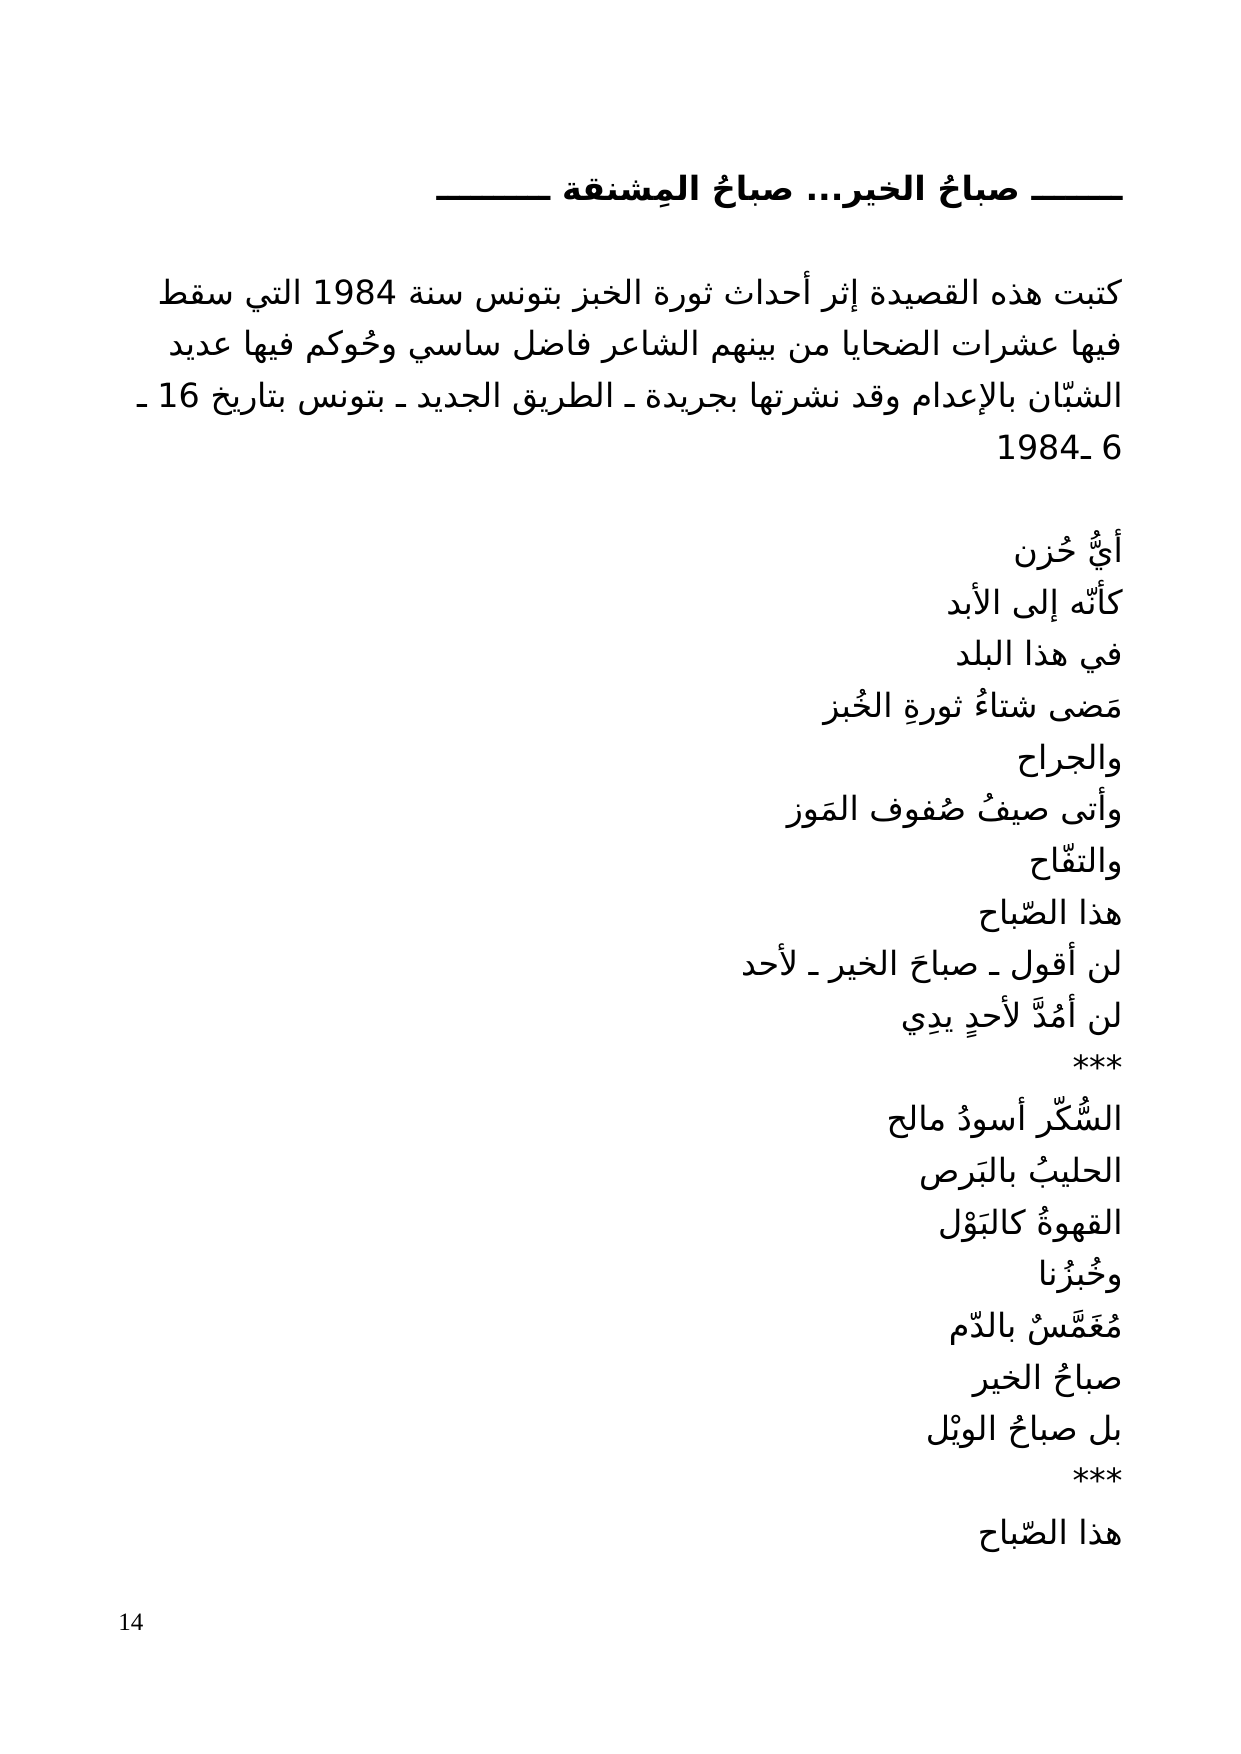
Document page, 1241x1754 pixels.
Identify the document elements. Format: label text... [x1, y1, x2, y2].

text ــــــــ صباحُ الخير... صباحُ المِشنقة ــــــــــ [118, 170, 1122, 209]
text بل صباحُ الويْل [118, 1410, 1122, 1449]
text صباحُ الخير [118, 1358, 1122, 1397]
text والجراح [118, 738, 1122, 777]
text الحليبُ بالبَرص [118, 1151, 1122, 1190]
text لن أقول ـ صباحَ الخير ـ لأحد [118, 945, 1122, 984]
text والتفّاح [118, 841, 1122, 880]
text مُغَمَّسٌ بالدّم [118, 1306, 1122, 1345]
text القهوةُ كالبَوْل [118, 1203, 1122, 1242]
text كأنّه إلى الأبد [118, 583, 1122, 622]
text *** [118, 1048, 1122, 1087]
text أيُّ حُزن [118, 531, 1122, 570]
text *** [118, 1461, 1122, 1500]
text هذا الصّباح [118, 893, 1122, 932]
text وأتى صيفُ صُفوف المَوز [118, 790, 1122, 829]
text وخُبزُنا [118, 1255, 1122, 1294]
text في هذا البلد [118, 635, 1122, 674]
text لن أمُدَّ لأحدٍ يدِي [118, 996, 1122, 1035]
text السُّكّر أسودُ مالح [118, 1100, 1122, 1139]
text هذا الصّباح [118, 1513, 1122, 1552]
text مَضى شتاءُ ثورةِ الخُبز [118, 686, 1122, 725]
text كتبت هذه القصيدة إثر أحداث ثورة الخبز بتونس سنة 1984 التي سقط فيها عشرات الضحايا من بينهم الشاعر فاضل ساسي وحُوكم فيها عديد الشبّان بالإعدام وقد نشرتها بجريدة ـ الطريق الجديد ـ بتونس بتاريخ 16 ـ 6 ـ1984 [118, 273, 1122, 467]
